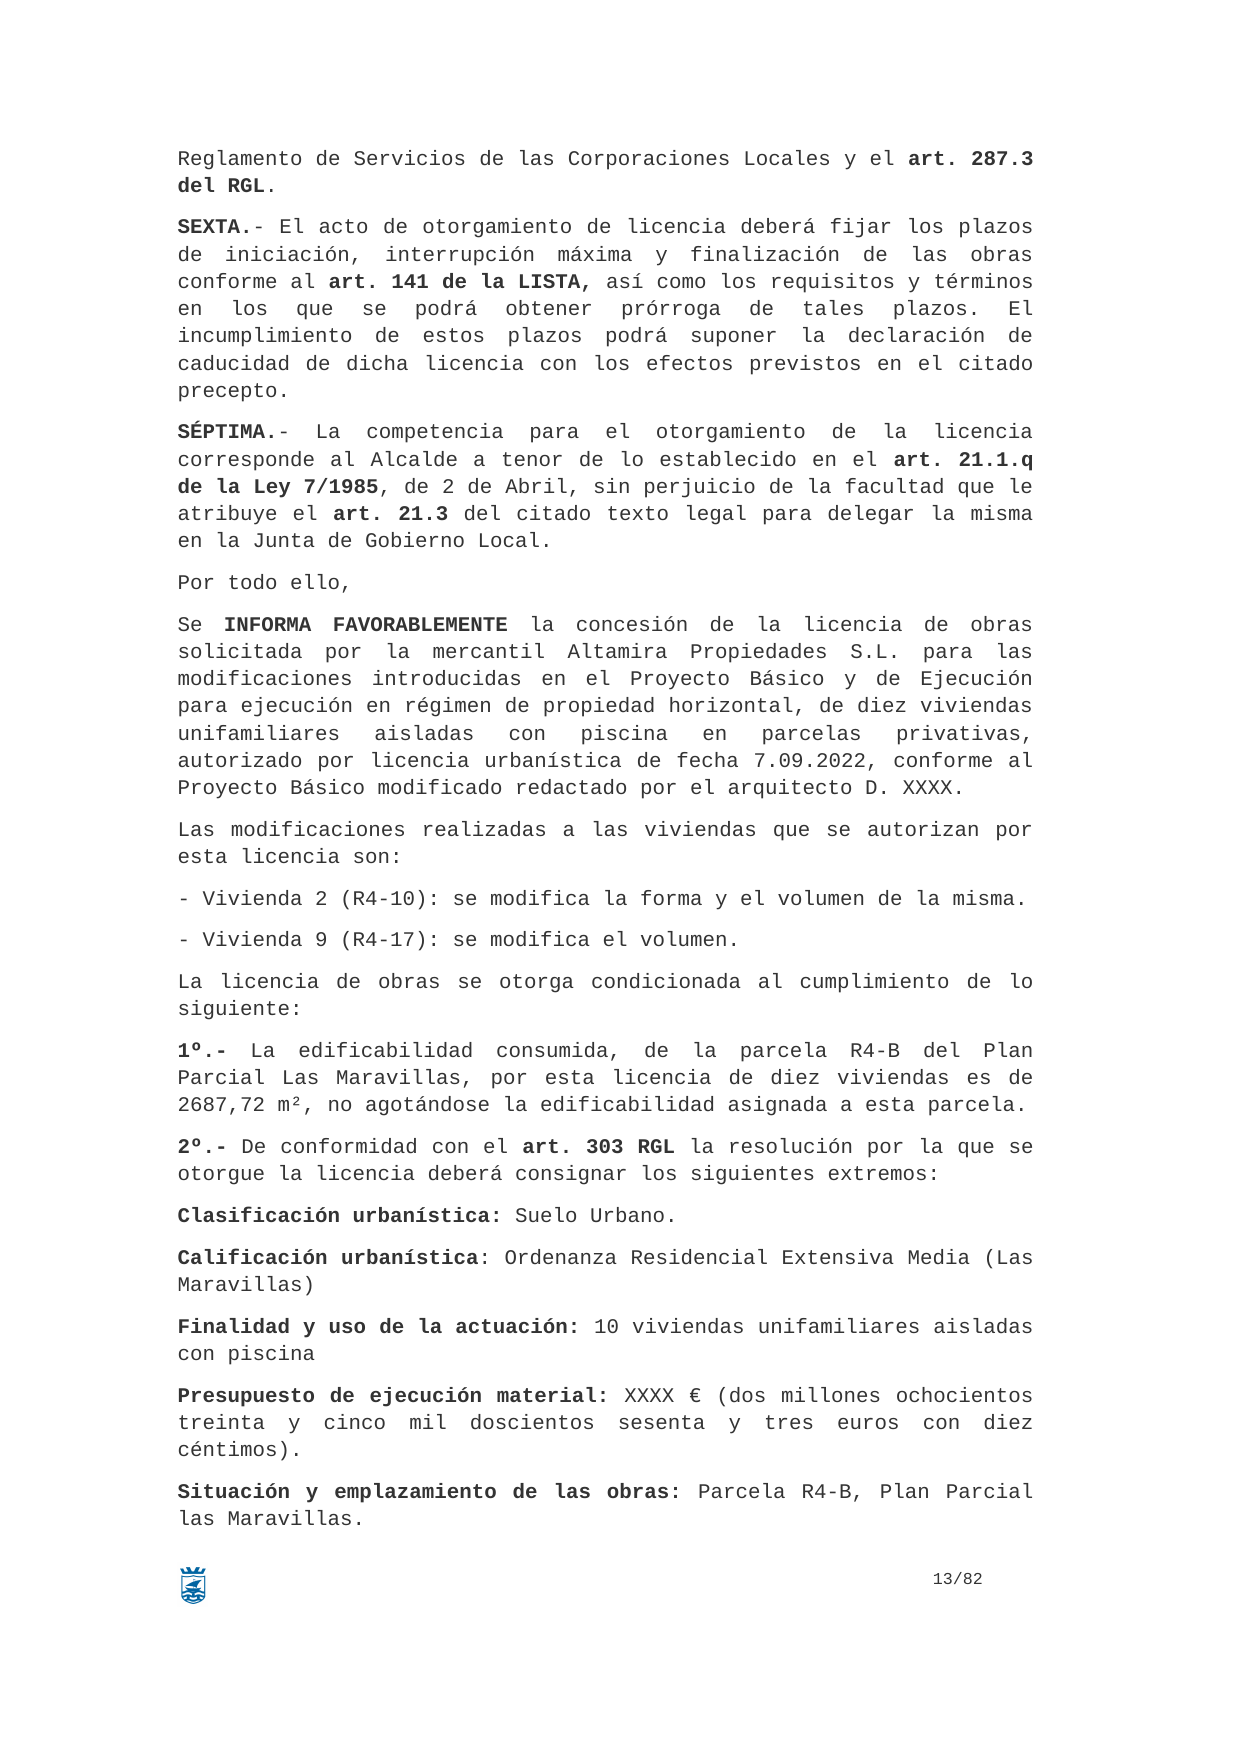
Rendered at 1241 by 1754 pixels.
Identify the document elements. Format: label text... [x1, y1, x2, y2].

text 2º.- De conformidad con el art. 303 RGL la resolución por la que se otorgue la licencia deberá consignar los siguientes extremos: [177, 1136, 1033, 1187]
text SEXTA.- El acto de otorgamiento de licencia deberá fijar los plazos de iniciación, interrupción máxima y finalización de las obras conforme al art. 141 de la LISTA, así como los requisitos y términos en los que se podrá obtener prórroga de tales plazos. El incumplimiento de estos plazos podrá suponer la declaración de caducidad de dicha licencia con los efectos previstos en el citado precepto. [177, 217, 1033, 403]
text SÉPTIMA.- La competencia para el otorgamiento de la licencia corresponde al Alcalde a tenor de lo establecido en el art. 21.1.q de la Ley 7/1985, de 2 de Abril, sin perjuicio de la facultad que le atribuye el art. 21.3 del citado texto legal para delegar la misma en la Junta de Gobierno Local. [177, 421, 1033, 554]
text Finalidad y uso de la actuación: 10 viviendas unifamiliares aisladas con piscina [177, 1316, 1033, 1367]
text - Vivienda 9 (R4-17): se modifica el volumen. [177, 929, 1033, 953]
text Presupuesto de ejecución material: XXXX € (dos millones ochocientos treinta y cinco mil doscientos sesenta y tres euros con diez céntimos). [177, 1385, 1033, 1463]
text Clasificación urbanística: Suelo Urbano. [177, 1205, 1033, 1229]
text Se INFORMA FAVORABLEMENTE la concesión de la licencia de obras solicitada por la mercantil Altamira Propiedades S.L. para las modificaciones introducidas en el Proyecto Básico y de Ejecución para ejecución en régimen de propiedad horizontal, de diez viviendas unifamiliares aisladas con piscina en parcelas privativas, autorizado por licencia urbanística de fecha 7.09.2022, conforme al Proyecto Básico modificado redactado por el arquitecto D. XXXX. [177, 614, 1033, 801]
picture [177, 1562, 208, 1607]
text 1º.- La edificabilidad consumida, de la parcela R4-B del Plan Parcial Las Maravillas, por esta licencia de diez viviendas es de 2687,72 m², no agotándose la edificabilidad asignada a esta parcela. [177, 1040, 1033, 1118]
text La licencia de obras se otorga condicionada al cumplimiento de lo siguiente: [177, 971, 1033, 1022]
text Situación y emplazamiento de las obras: Parcela R4-B, Plan Parcial las Maravillas. [177, 1481, 1033, 1532]
text Las modificaciones realizadas a las viviendas que se autorizan por esta licencia son: [177, 819, 1033, 869]
text Calificación urbanística: Ordenanza Residencial Extensiva Media (Las Maravillas) [177, 1247, 1033, 1298]
text - Vivienda 2 (R4-10): se modifica la forma y el volumen de la misma. [177, 888, 1033, 911]
text Reglamento de Servicios de las Corporaciones Locales y el art. 287.3 del RGL. [177, 148, 1033, 198]
text Por todo ello, [177, 572, 1033, 596]
